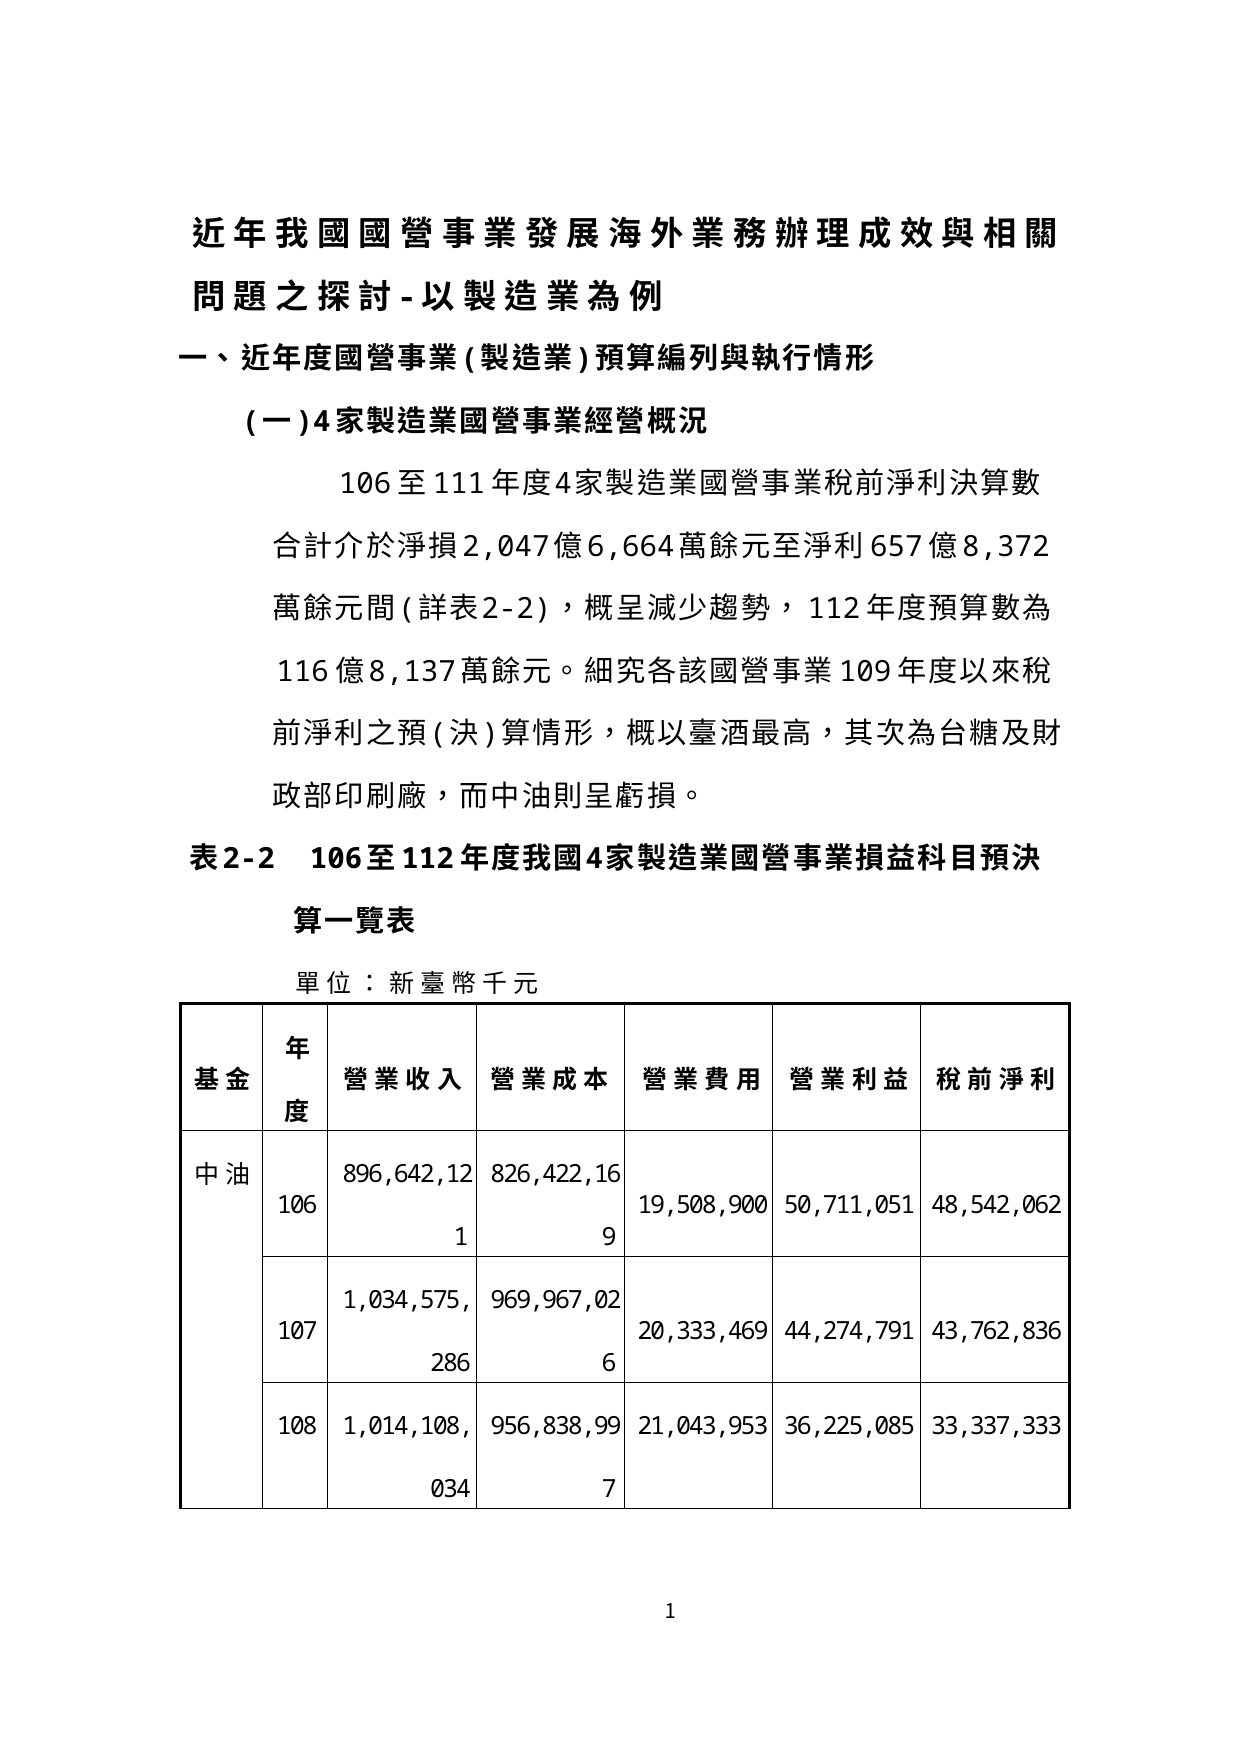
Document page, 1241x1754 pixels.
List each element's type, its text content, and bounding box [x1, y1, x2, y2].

table_cell 108 [263, 1383, 327, 1508]
table_cell 826,422,169 [477, 1131, 624, 1256]
table_cell 969,967,026 [477, 1257, 624, 1382]
table_cell 中油 [182, 1131, 262, 1508]
text 一、近年度國營事業(製造業)預算編列與執行情形 [177, 314, 1063, 377]
table_cell 956,838,997 [477, 1383, 624, 1508]
table_cell 43,762,836 [921, 1257, 1068, 1382]
table_cell 20,333,469 [625, 1257, 772, 1382]
table_header 年度 [263, 1005, 327, 1130]
table_cell 36,225,085 [773, 1383, 920, 1508]
table_header 營業費用 [625, 1005, 772, 1130]
table_cell 48,542,062 [921, 1131, 1068, 1256]
table_cell 33,337,333 [921, 1383, 1068, 1508]
table_cell 50,711,051 [773, 1131, 920, 1256]
table_cell 107 [263, 1257, 327, 1382]
table_cell 1,014,108,034 [328, 1383, 476, 1508]
text 近年我國國營事業發展海外業務辦理成效與相關問題之探討-以製造業為例 [178, 189, 1063, 314]
table_header 營業收入 [328, 1005, 476, 1130]
table_cell 896,642,121 [328, 1131, 476, 1256]
table_cell 44,274,791 [773, 1257, 920, 1382]
table_header 營業成本 [477, 1005, 624, 1130]
table_header 基金 [182, 1005, 262, 1130]
text (一)4家製造業國營事業經營概況 [236, 377, 1063, 439]
text 表2-2 106至112年度我國4家製造業國營事業損益科目預決算一覽表 單位：新臺幣千元 [182, 814, 1063, 1002]
table_cell 19,508,900 [625, 1131, 772, 1256]
table_header 營業利益 [773, 1005, 920, 1130]
table_header 稅前淨利 [921, 1005, 1068, 1130]
table_cell 21,043,953 [625, 1383, 772, 1508]
text 106至111年度4家製造業國營事業稅前淨利決算數合計介於淨損2,047億6,664萬餘元至淨利657億8,372萬餘元間(詳表2-2)，概呈減少趨勢，112年度預算數為116億8,137萬餘元。細究各該國營事業109年度以來稅前淨利之預(決)算情形，概以臺酒最高，其次為台糖及財政部印刷廠，而中油則呈虧損。 [266, 439, 1063, 814]
table_cell 106 [263, 1131, 327, 1256]
table_cell 1,034,575,286 [328, 1257, 476, 1382]
